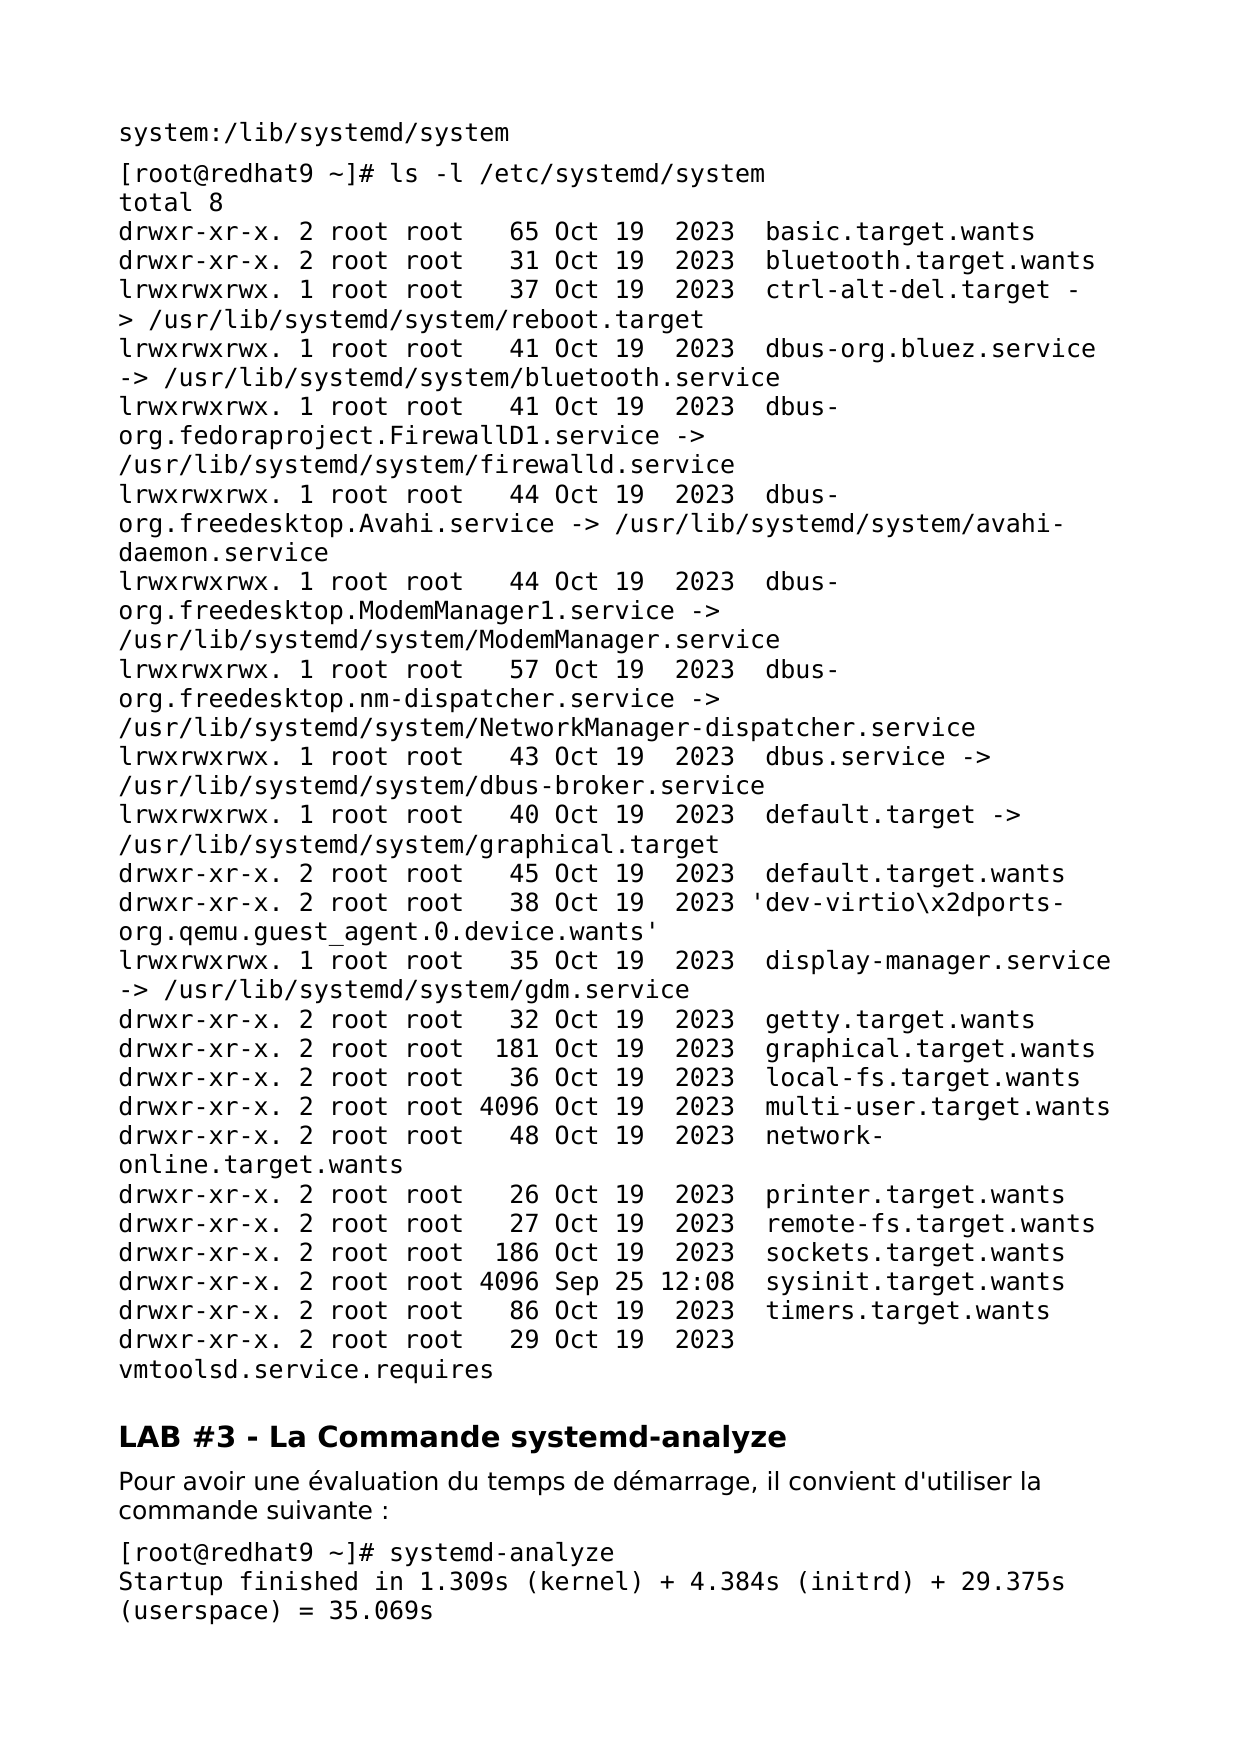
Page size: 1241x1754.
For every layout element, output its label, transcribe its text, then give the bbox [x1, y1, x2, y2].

text [root@redhat9 ~]# systemd-analyze Startup finished in 1.309s (kernel) + 4.384s (initrd) + 29.375s (userspace) = 35.069s [118, 1538, 1122, 1626]
subtitle LAB #3 - La Commande systemd-analyze [118, 1421, 1122, 1455]
text system:/lib/systemd/system [118, 118, 1122, 147]
text [root@redhat9 ~]# ls -l /etc/systemd/system total 8 drwxr-xr-x. 2 root root 65 Oct 19 2023 basic.target.wants drwxr-xr-x. 2 root root 31 Oct 19 2023 bluetooth.target.wants lrwxrwxrwx. 1 root root 37 Oct 19 2023 ctrl-alt-del.target -> /usr/lib/systemd/system/reboot.target lrwxrwxrwx. 1 root root 41 Oct 19 2023 dbus-org.bluez.service -> /usr/lib/systemd/system/bluetooth.service lrwxrwxrwx. 1 root root 41 Oct 19 2023 dbus-org.fedoraproject.FirewallD1.service -> /usr/lib/systemd/system/firewalld.service lrwxrwxrwx. 1 root root 44 Oct 19 2023 dbus-org.freedesktop.Avahi.service -> /usr/lib/systemd/system/avahi-daemon.service lrwxrwxrwx. 1 root root 44 Oct 19 2023 dbus-org.freedesktop.ModemManager1.service -> /usr/lib/systemd/system/ModemManager.service lrwxrwxrwx. 1 root root 57 Oct 19 2023 dbus-org.freedesktop.nm-dispatcher.service -> /usr/lib/systemd/system/NetworkManager-dispatcher.service lrwxrwxrwx. 1 root root 43 Oct 19 2023 dbus.service -> /usr/lib/systemd/system/dbus-broker.service lrwxrwxrwx. 1 root root 40 Oct 19 2023 default.target -> /usr/lib/systemd/system/graphical.target drwxr-xr-x. 2 root root 45 Oct 19 2023 default.target.wants drwxr-xr-x. 2 root root 38 Oct 19 2023 'dev-virtio\x2dports-org.qemu.guest_agent.0.device.wants' lrwxrwxrwx. 1 root root 35 Oct 19 2023 display-manager.service -> /usr/lib/systemd/system/gdm.service drwxr-xr-x. 2 root root 32 Oct 19 2023 getty.target.wants drwxr-xr-x. 2 root root 181 Oct 19 2023 graphical.target.wants drwxr-xr-x. 2 root root 36 Oct 19 2023 local-fs.target.wants drwxr-xr-x. 2 root root 4096 Oct 19 2023 multi-user.target.wants drwxr-xr-x. 2 root root 48 Oct 19 2023 network-online.target.wants drwxr-xr-x. 2 root root 26 Oct 19 2023 printer.target.wants drwxr-xr-x. 2 root root 27 Oct 19 2023 remote-fs.target.wants drwxr-xr-x. 2 root root 186 Oct 19 2023 sockets.target.wants drwxr-xr-x. 2 root root 4096 Sep 25 12:08 sysinit.target.wants drwxr-xr-x. 2 root root 86 Oct 19 2023 timers.target.wants drwxr-xr-x. 2 root root 29 Oct 19 2023 vmtoolsd.service.requires [118, 159, 1122, 1384]
text Pour avoir une évaluation du temps de démarrage, il convient d'utiliser la commande suivante : [118, 1467, 1122, 1526]
